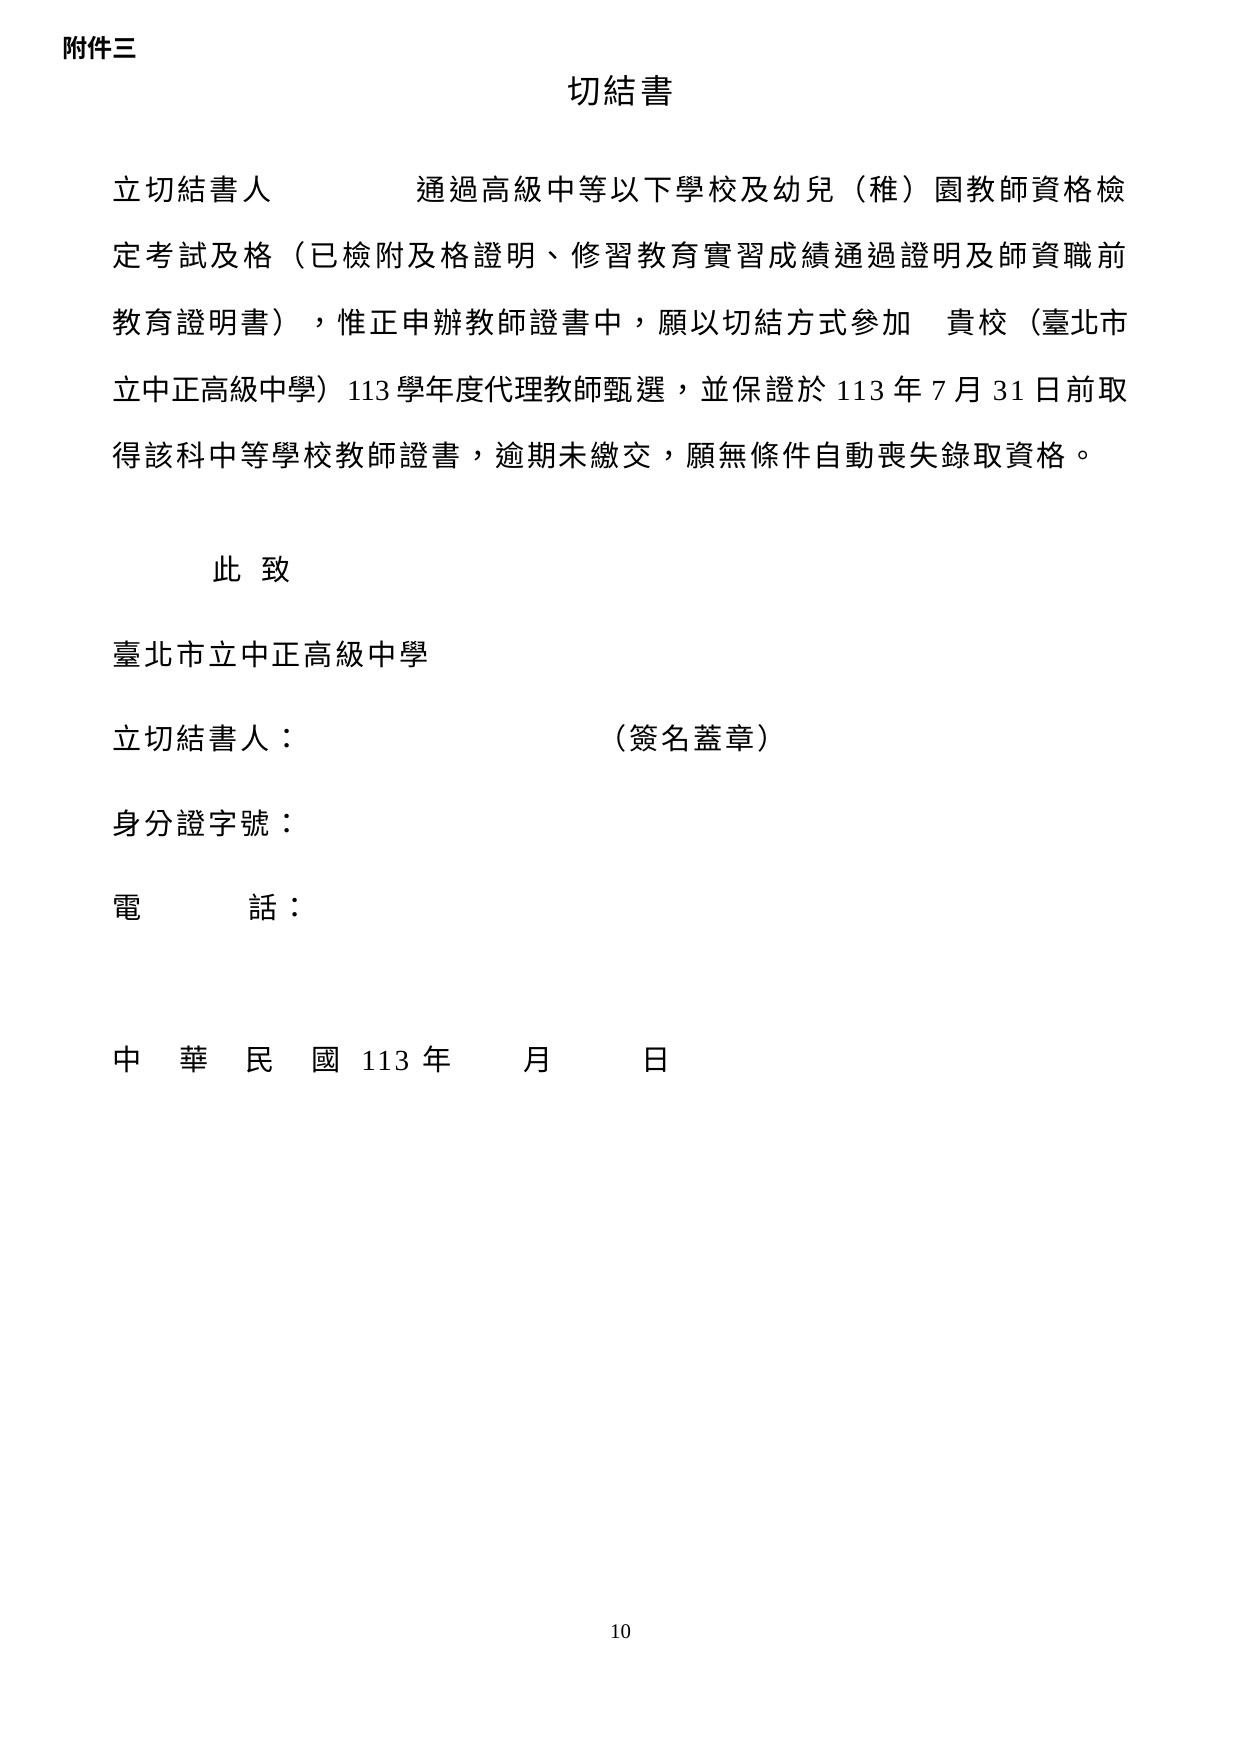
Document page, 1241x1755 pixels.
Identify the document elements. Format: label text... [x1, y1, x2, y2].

text 中 華 民 國 113 年 月 日 [112, 1037, 1128, 1079]
text 切結書 [62, 65, 1178, 113]
text 電 話： [112, 885, 1128, 927]
text 附件三 [62, 29, 1178, 65]
text 此 致 [212, 547, 1128, 589]
text 立切結書人 通過高級中等以下學校及幼兒（稚）園教師資格檢定考試及格（已檢附及格證明、修習教育實習成績通過證明及師資職前教育證明書），惟正申辦教師證書中，願以切結方式參加 貴校（臺北市立中正高級中學）113學年度代理教師甄選，並保證於113年7月31日前取得該科中等學校教師證書，逾期未繳交，願無條件自動喪失錄取資格。 [112, 147, 1128, 480]
text 立切結書人： （簽名蓋章） [112, 716, 1128, 758]
text 臺北市立中正高級中學 [112, 631, 1128, 674]
text 身分證字號： [112, 801, 1128, 843]
